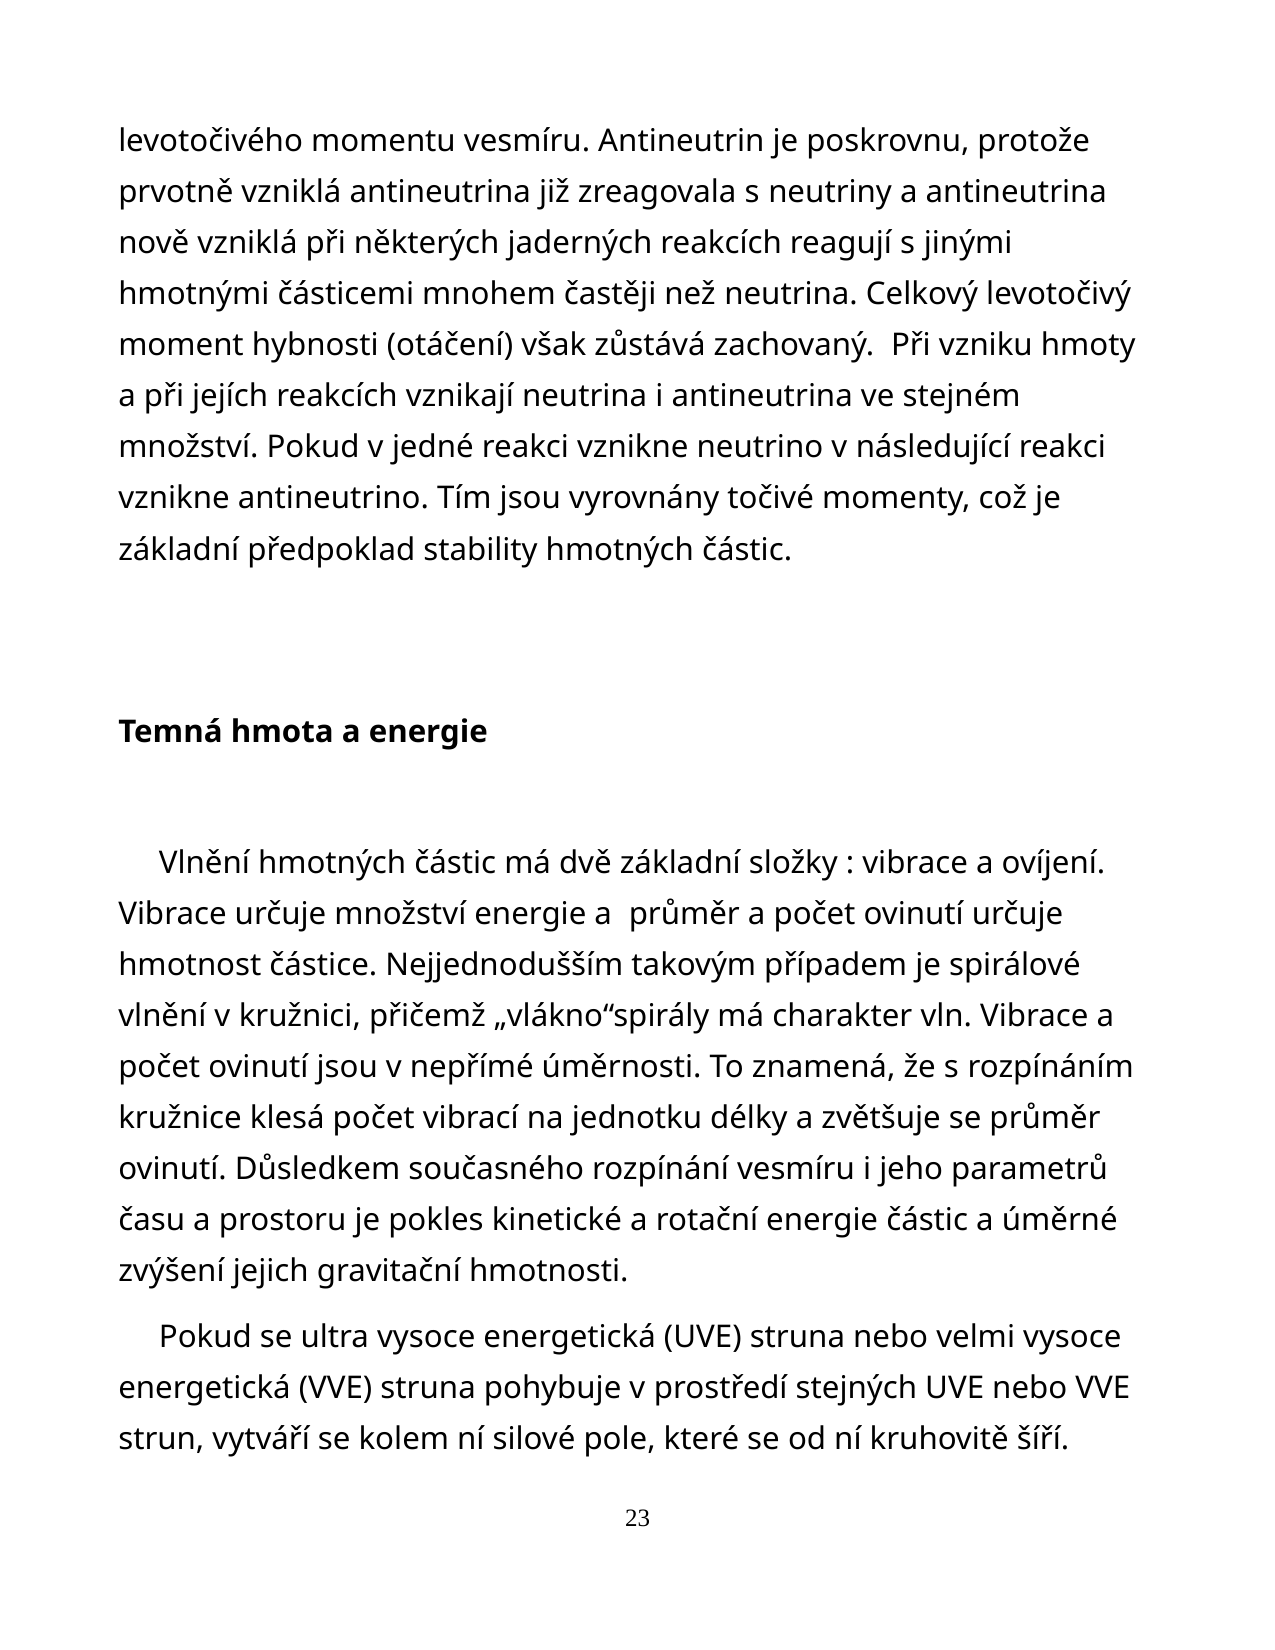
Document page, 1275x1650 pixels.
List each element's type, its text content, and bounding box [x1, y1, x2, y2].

text Vlnění hmotných částic má dvě základní složky : vibrace a ovíjení. Vibrace určuje množství energie a průměr a počet ovinutí určuje hmotnost částice. Nejjednodušším takovým případem je spirálové vlnění v kružnici, přičemž „vlákno“spirály má charakter vln. Vibrace a počet ovinutí jsou v nepřímé úměrnosti. To znamená, že s rozpínáním kružnice klesá počet vibrací na jednotku délky a zvětšuje se průměr ovinutí. Důsledkem současného rozpínání vesmíru i jeho parametrů času a prostoru je pokles kinetické a rotační energie částic a úměrné zvýšení jejich gravitační hmotnosti. [118, 840, 1157, 1291]
text Pokud se ultra vysoce energetická (UVE) struna nebo velmi vysoce energetická (VVE) struna pohybuje v prostředí stejných UVE nebo VVE strun, vytváří se kolem ní silové pole, které se od ní kruhovitě šíří. [118, 1314, 1157, 1459]
text levotočivého momentu vesmíru. Antineutrin je poskrovnu, protože prvotně vzniklá antineutrina již zreagovala s neutriny a antineutrina nově vzniklá při některých jaderných reakcích reagují s jinými hmotnými částicemi mnohem častěji než neutrina. Celkový levotočivý moment hybnosti (otáčení) však zůstává zachovaný. Při vzniku hmoty a při jejích reakcích vznikají neutrina i antineutrina ve stejném množství. Pokud v jedné reakci vznikne neutrino v následující reakci vznikne antineutrino. Tím jsou vyrovnány točivé momenty, což je základní předpoklad stability hmotných částic. [118, 118, 1157, 569]
text Temná hmota a energie [118, 709, 1157, 751]
